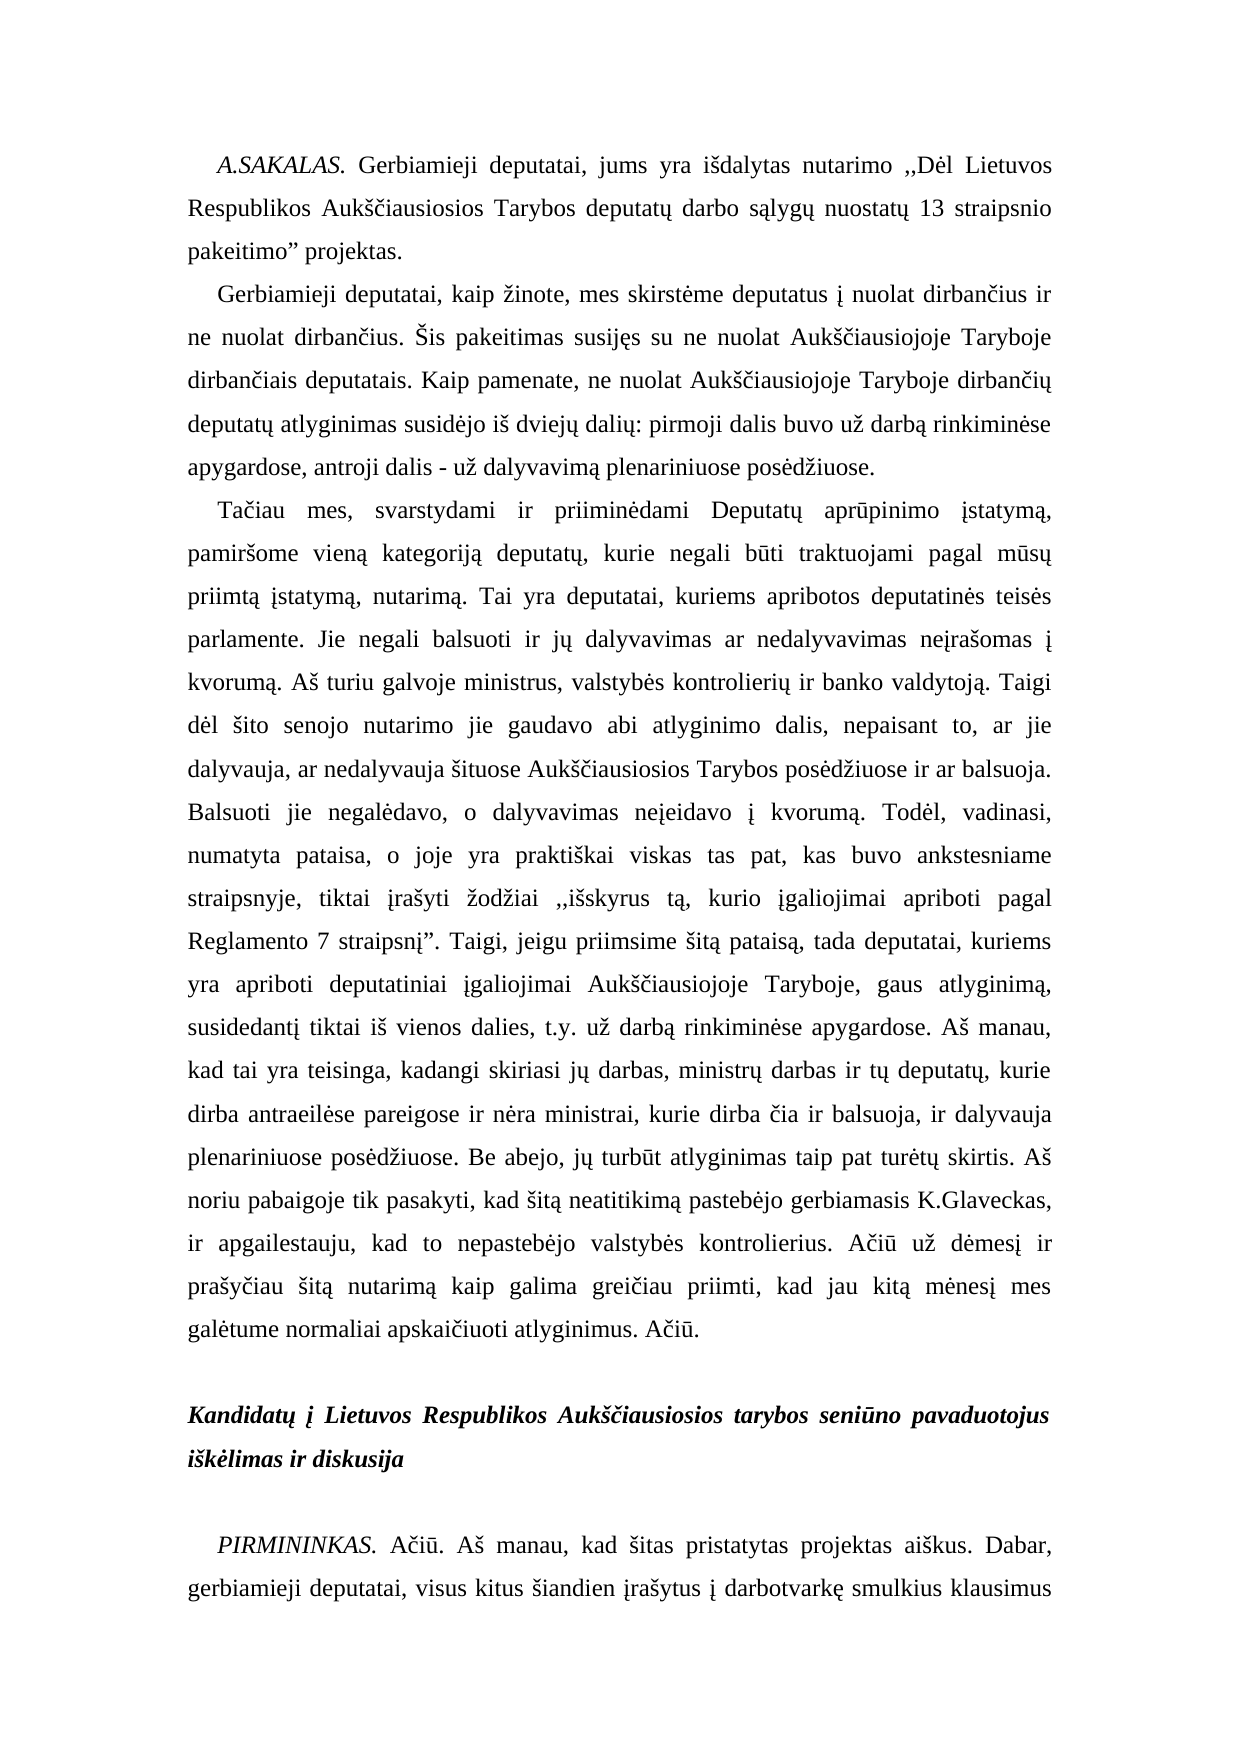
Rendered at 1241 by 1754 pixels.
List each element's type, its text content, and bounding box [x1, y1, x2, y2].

text A.SAKALAS. Gerbiamieji deputatai, jums yra išdalytas nutarimo ,,Dėl Lietuvos Respublikos Aukščiausiosios Tarybos deputatų darbo sąlygų nuostatų 13 straipsnio pakeitimo” projektas. [187, 150, 1053, 265]
subtitle Kandidatų į Lietuvos Respublikos Aukščiausiosios tarybos seniūno pavaduotojus iškėlimas ir diskusija [187, 1401, 1053, 1472]
text Gerbiamieji deputatai, kaip žinote, mes skirstėme deputatus į nuolat dirbančius ir ne nuolat dirbančius. Šis pakeitimas susijęs su ne nuolat Aukščiausiojoje Taryboje dirbančiais deputatais. Kaip pamenate, ne nuolat Aukščiausiojoje Taryboje dirbančių deputatų atlyginimas susidėjo iš dviejų dalių: pirmoji dalis buvo už darbą rinkiminėse apygardose, antroji dalis - už dalyvavimą plenariniuose posėdžiuose. [187, 279, 1053, 481]
text Tačiau mes, svarstydami ir priiminėdami Deputatų aprūpinimo įstatymą, pamiršome vieną kategoriją deputatų, kurie negali būti traktuojami pagal mūsų priimtą įstatymą, nutarimą. Tai yra deputatai, kuriems apribotos deputatinės teisės parlamente. Jie negali balsuoti ir jų dalyvavimas ar nedalyvavimas neįrašomas į kvorumą. Aš turiu galvoje ministrus, valstybės kontrolierių ir banko valdytoją. Taigi dėl šito senojo nutarimo jie gaudavo abi atlyginimo dalis, nepaisant to, ar jie dalyvauja, ar nedalyvauja šituose Aukščiausiosios Tarybos posėdžiuose ir ar balsuoja. Balsuoti jie negalėdavo, o dalyvavimas neįeidavo į kvorumą. Todėl, vadinasi, numatyta pataisa, o joje yra praktiškai viskas tas pat, kas buvo ankstesniame straipsnyje, tiktai įrašyti žodžiai ,,išskyrus tą, kurio įgaliojimai apriboti pagal Reglamento 7 straipsnį”. Taigi, jeigu priimsime šitą pataisą, tada deputatai, kuriems yra apriboti deputatiniai įgaliojimai Aukščiausiojoje Taryboje, gaus atlyginimą, susidedantį tiktai iš vienos dalies, t.y. už darbą rinkiminėse apygardose. Aš manau, kad tai yra teisinga, kadangi skiriasi jų darbas, ministrų darbas ir tų deputatų, kurie dirba antraeilėse pareigose ir nėra ministrai, kurie dirba čia ir balsuoja, ir dalyvauja plenariniuose posėdžiuose. Be abejo, jų turbūt atlyginimas taip pat turėtų skirtis. Aš noriu pabaigoje tik pasakyti, kad šitą neatitikimą pastebėjo gerbiamasis K.Glaveckas, ir apgailestauju, kad to nepastebėjo valstybės kontrolierius. Ačiū už dėmesį ir prašyčiau šitą nutarimą kaip galima greičiau priimti, kad jau kitą mėnesį mes galėtume normaliai apskaičiuoti atlyginimus. Ačiū. [187, 495, 1053, 1343]
text PIRMININKAS. Ačiū. Aš manau, kad šitas pristatytas projektas aiškus. Dabar, gerbiamieji deputatai, visus kitus šiandien įrašytus į darbotvarkę smulkius klausimus [187, 1530, 1053, 1602]
